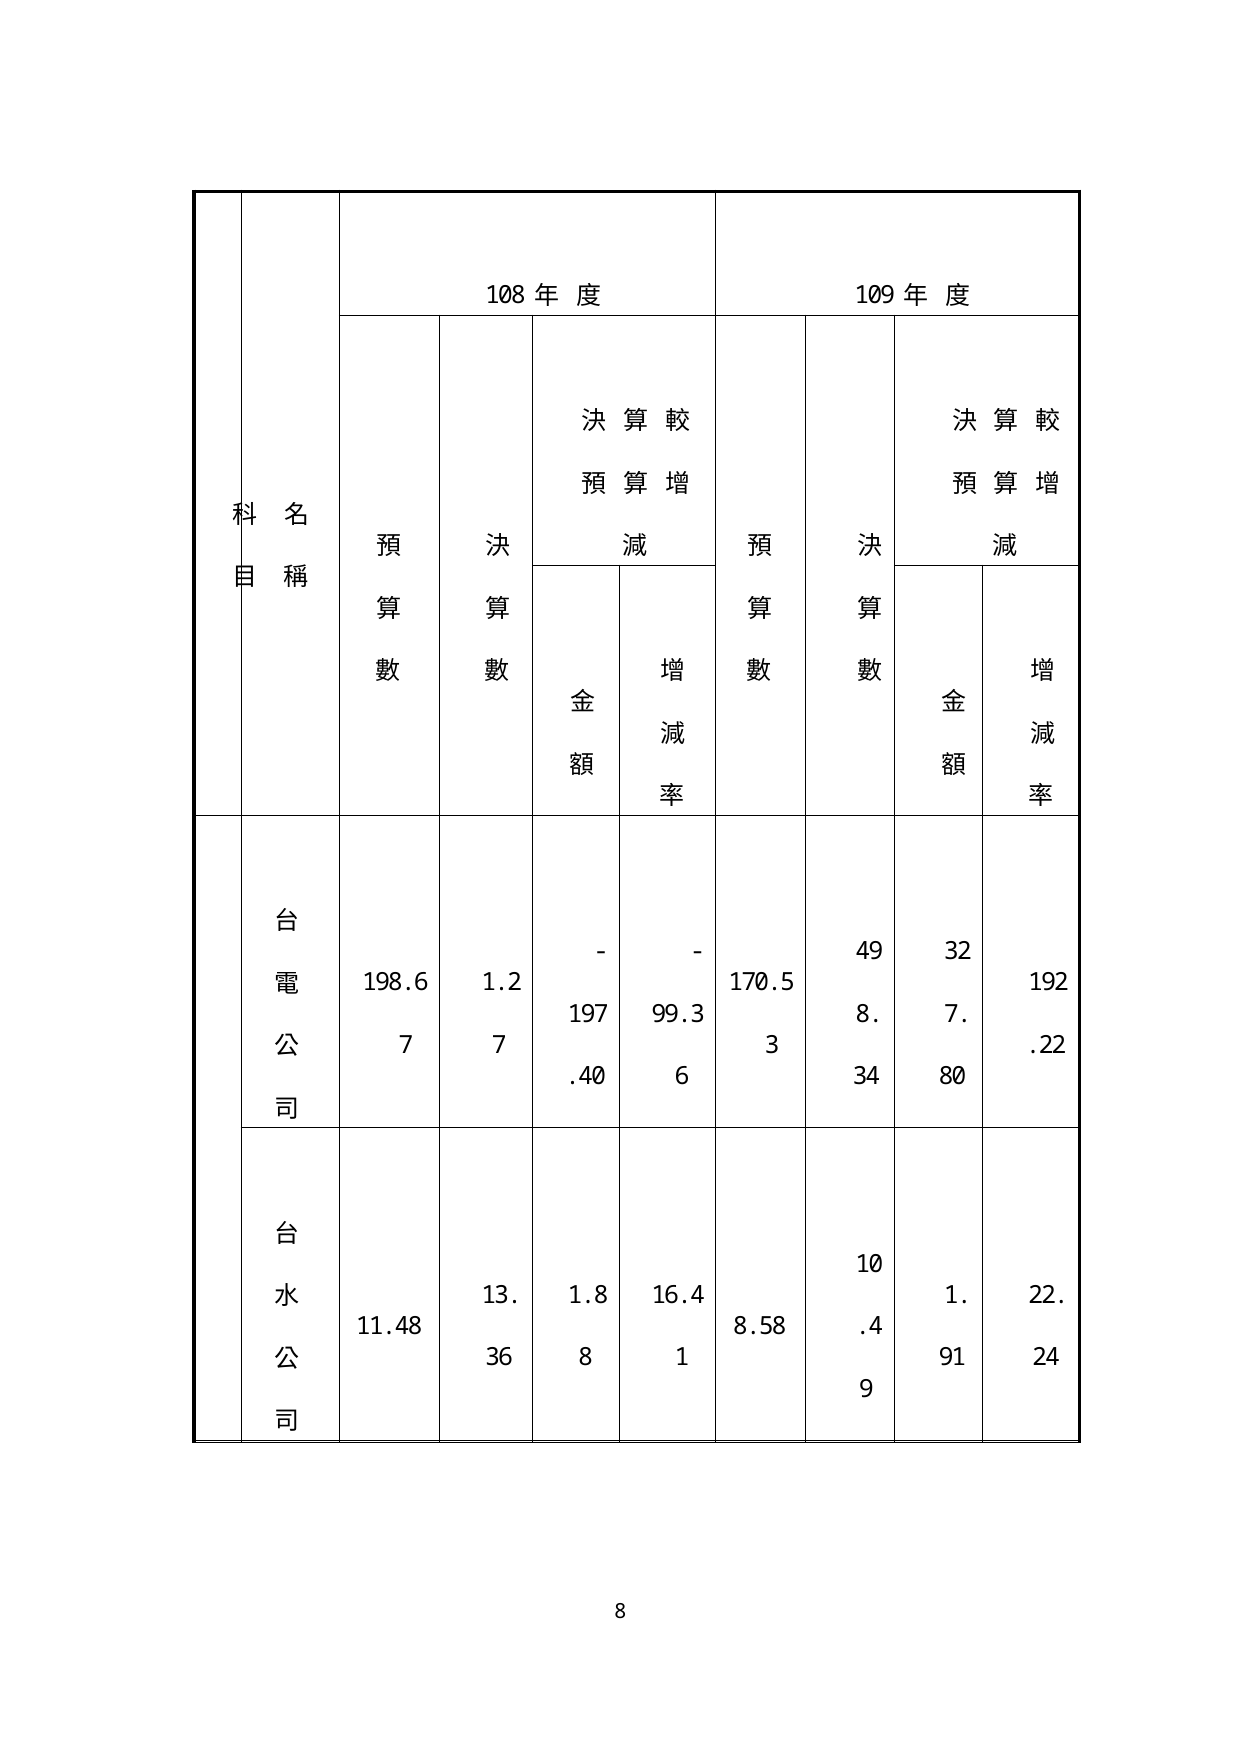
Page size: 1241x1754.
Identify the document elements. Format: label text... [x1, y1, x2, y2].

table_cell 11.48 [340, 1128, 439, 1439]
table_cell 1.88 [533, 1128, 619, 1439]
table_cell 預算數 [340, 316, 439, 814]
table_header 名稱 [242, 193, 339, 814]
table_cell 營業利 益 [196, 816, 241, 1439]
table_cell 增減率 [620, 566, 715, 814]
table_cell 170.53 [716, 816, 805, 1127]
table_cell 增減率 [983, 566, 1078, 814]
table_cell -99.36 [620, 816, 715, 1127]
table_cell 金額 [533, 566, 619, 814]
table_cell 192.22 [983, 816, 1078, 1127]
table_cell 決算較預算增減 [533, 316, 715, 564]
table_cell 16.41 [620, 1128, 715, 1439]
table_cell 1.91 [895, 1128, 982, 1439]
table_cell 327.80 [895, 816, 982, 1127]
table_cell 13.36 [440, 1128, 532, 1439]
table_cell 決算較預算增減 [895, 316, 1078, 564]
table_cell 1.27 [440, 816, 532, 1127]
table_cell 498.34 [806, 816, 894, 1127]
table_cell -197.40 [533, 816, 619, 1127]
table_cell 22.24 [983, 1128, 1078, 1439]
table_cell 8.58 [716, 1128, 805, 1439]
table_header 科目 [196, 193, 241, 814]
table_header 108年度 [340, 193, 715, 314]
table_cell 台水公司 [242, 1128, 339, 1439]
table_cell 預算數 [716, 316, 805, 814]
table_header 109年度 [716, 193, 1078, 314]
table_cell 金額 [895, 566, 982, 814]
table_cell 198.67 [340, 816, 439, 1127]
table_cell 台電公司 [242, 816, 339, 1127]
table_cell 10.49 [806, 1128, 894, 1439]
table_cell 決算數 [806, 316, 894, 814]
table_cell 決算數 [440, 316, 532, 814]
